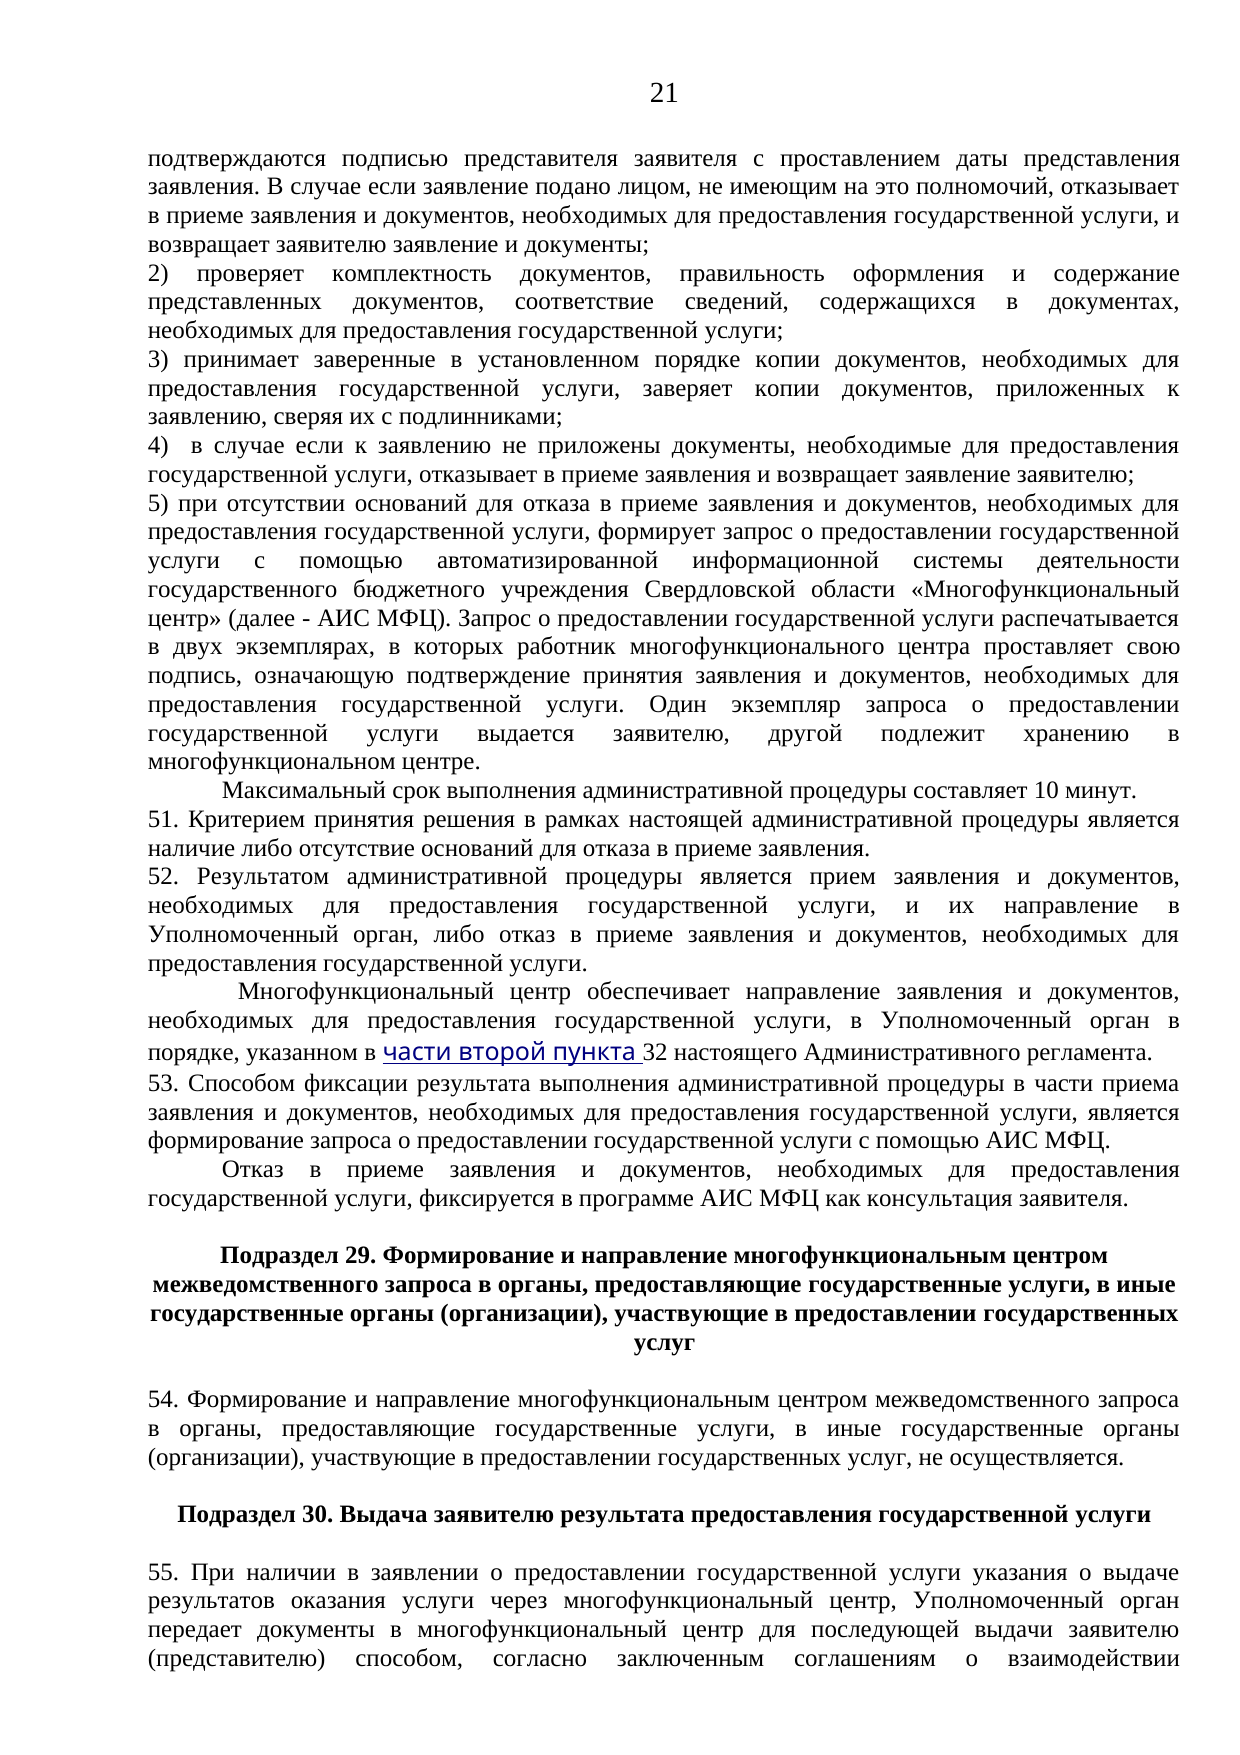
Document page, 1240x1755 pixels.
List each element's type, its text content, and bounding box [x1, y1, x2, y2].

text 51. Критерием принятия решения в рамках настоящей административной процедуры является наличие либо отсутствие оснований для отказа в приеме заявления. [148, 804, 1181, 861]
text 54. Формирование и направление многофункциональным центром межведомственного запроса в органы, предоставляющие государственные услуги, в иные государственные органы (организации), участвующие в предоставлении государственных услуг, не осуществляется. [148, 1384, 1181, 1470]
text 3) принимает заверенные в установленном порядке копии документов, необходимых для предоставления государственной услуги, заверяет копии документов, приложенных к заявлению, сверяя их с подлинниками; [148, 344, 1181, 430]
text 52. Результатом административной процедуры является прием заявления и документов, необходимых для предоставления государственной услуги, и их направление в Уполномоченный орган, либо отказ в приеме заявления и документов, необходимых для предоставления государственной услуги. [148, 861, 1181, 976]
text 55. При наличии в заявлении о предоставлении государственной услуги указания о выдаче результатов оказания услуги через многофункциональный центр, Уполномоченный орган передает документы в многофункциональный центр для последующей выдачи заявителю (представителю) способом, согласно заключенным соглашениям о взаимодействии [148, 1557, 1181, 1672]
text Многофункциональный центр обеспечивает направление заявления и документов, необходимых для предоставления государственной услуги, в Уполномоченный орган в порядке, указанном в части второй пункта 32 настоящего Административного регламента. [148, 976, 1181, 1068]
text 2) проверяет комплектность документов, правильность оформления и содержание представленных документов, соответствие сведений, содержащихся в документах, необходимых для предоставления государственной услуги; [148, 258, 1181, 344]
text 4) в случае если к заявлению не приложены документы, необходимые для предоставления государственной услуги, отказывает в приеме заявления и возвращает заявление заявителю; [148, 430, 1181, 488]
text 5) при отсутствии оснований для отказа в приеме заявления и документов, необходимых для предоставления государственной услуги, формирует запрос о предоставлении государственной услуги с помощью автоматизированной информационной системы деятельности государственного бюджетного учреждения Свердловской области «Многофункциональный центр» (далее - АИС МФЦ). Запрос о предоставлении государственной услуги распечатывается в двух экземплярах, в которых работник многофункционального центра проставляет свою подпись, означающую подтверждение принятия заявления и документов, необходимых для предоставления государственной услуги. Один экземпляр запроса о предоставлении государственной услуги выдается заявителю, другой подлежит хранению в многофункциональном центре. [148, 488, 1181, 775]
text подтверждаются подписью представителя заявителя с проставлением даты представления заявления. В случае если заявление подано лицом, не имеющим на это полномочий, отказывает в приеме заявления и документов, необходимых для предоставления государственной услуги, и возвращает заявителю заявление и документы; [148, 143, 1181, 258]
text Подраздел 29. Формирование и направление многофункциональным центром межведомственного запроса в органы, предоставляющие государственные услуги, в иные государственные органы (организации), участвующие в предоставлении государственных услуг [148, 1240, 1181, 1355]
text Отказ в приеме заявления и документов, необходимых для предоставления государственной услуги, фиксируется в программе АИС МФЦ как консультация заявителя. [148, 1154, 1181, 1212]
text Подраздел 30. Выдача заявителю результата предоставления государственной услуги [148, 1499, 1181, 1528]
text 53. Способом фиксации результата выполнения административной процедуры в части приема заявления и документов, необходимых для предоставления государственной услуги, является формирование запроса о предоставлении государственной услуги с помощью АИС МФЦ. [148, 1068, 1181, 1154]
text Максимальный срок выполнения административной процедуры составляет 10 минут. [148, 775, 1181, 804]
